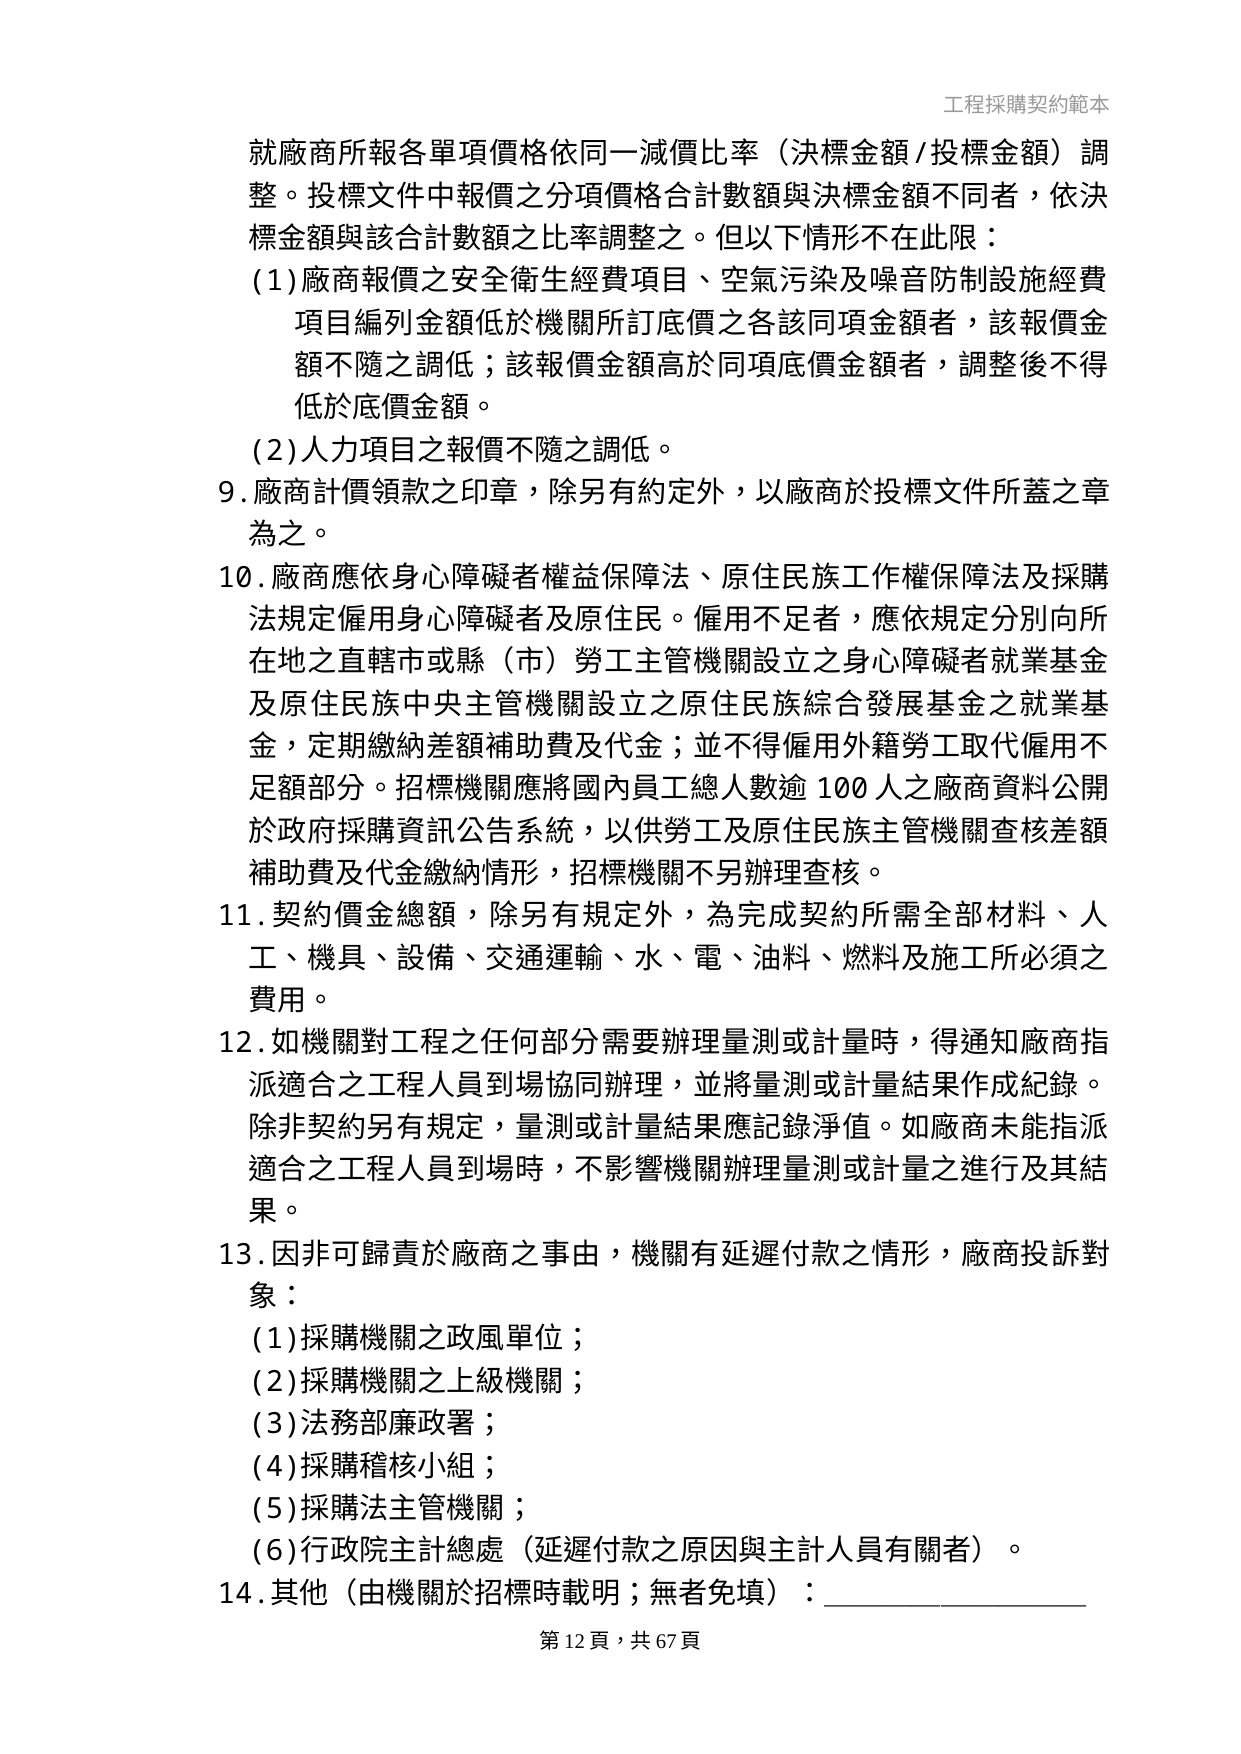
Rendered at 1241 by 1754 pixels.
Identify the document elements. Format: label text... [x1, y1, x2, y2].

text (1)採購機關之政風單位； [248, 1315, 1110, 1357]
text (2)人力項目之報價不隨之調低。 [248, 426, 1110, 468]
text (4)採購稽核小組； [248, 1442, 1110, 1484]
text (6)行政院主計總處（延遲付款之原因與主計人員有關者）。 [248, 1527, 1110, 1569]
text (2)採購機關之上級機關； [248, 1357, 1110, 1400]
text 9.廠商計價領款之印章，除另有約定外，以廠商於投標文件所蓋之章為之。 [217, 468, 1110, 553]
text (5)採購法主管機關； [248, 1484, 1110, 1527]
text (1)廠商報價之安全衛生經費項目、空氣污染及噪音防制設施經費項目編列金額低於機關所訂底價之各該同項金額者，該報價金額不隨之調低；該報價金額高於同項底價金額者，調整後不得低於底價金額。 [248, 257, 1110, 426]
text 13.因非可歸責於廠商之事由，機關有延遲付款之情形，廠商投訴對象： [217, 1230, 1110, 1315]
text 10.廠商應依身心障礙者權益保障法、原住民族工作權保障法及採購法規定僱用身心障礙者及原住民。僱用不足者，應依規定分別向所在地之直轄市或縣（市）勞工主管機關設立之身心障礙者就業基金及原住民族中央主管機關設立之原住民族綜合發展基金之就業基金，定期繳納差額補助費及代金；並不得僱用外籍勞工取代僱用不足額部分。招標機關應將國內員工總人數逾100人之廠商資料公開於政府採購資訊公告系統，以供勞工及原住民族主管機關查核差額補助費及代金繳納情形，招標機關不另辦理查核。 [217, 553, 1110, 892]
text (3)法務部廉政署； [248, 1400, 1110, 1442]
text 12.如機關對工程之任何部分需要辦理量測或計量時，得通知廠商指派適合之工程人員到場協同辦理，並將量測或計量結果作成紀錄。除非契約另有規定，量測或計量結果應記錄淨值。如廠商未能指派適合之工程人員到場時，不影響機關辦理量測或計量之進行及其結果。 [217, 1019, 1110, 1230]
text 14.其他（由機關於招標時載明；無者免填）：＿＿＿＿＿＿＿＿＿ [217, 1569, 1110, 1612]
text 就廠商所報各單項價格依同一減價比率（決標金額/投標金額）調整。投標文件中報價之分項價格合計數額與決標金額不同者，依決標金額與該合計數額之比率調整之。但以下情形不在此限： [217, 130, 1110, 257]
text 11.契約價金總額，除另有規定外，為完成契約所需全部材料、人工、機具、設備、交通運輸、水、電、油料、燃料及施工所必須之費用。 [217, 892, 1110, 1019]
